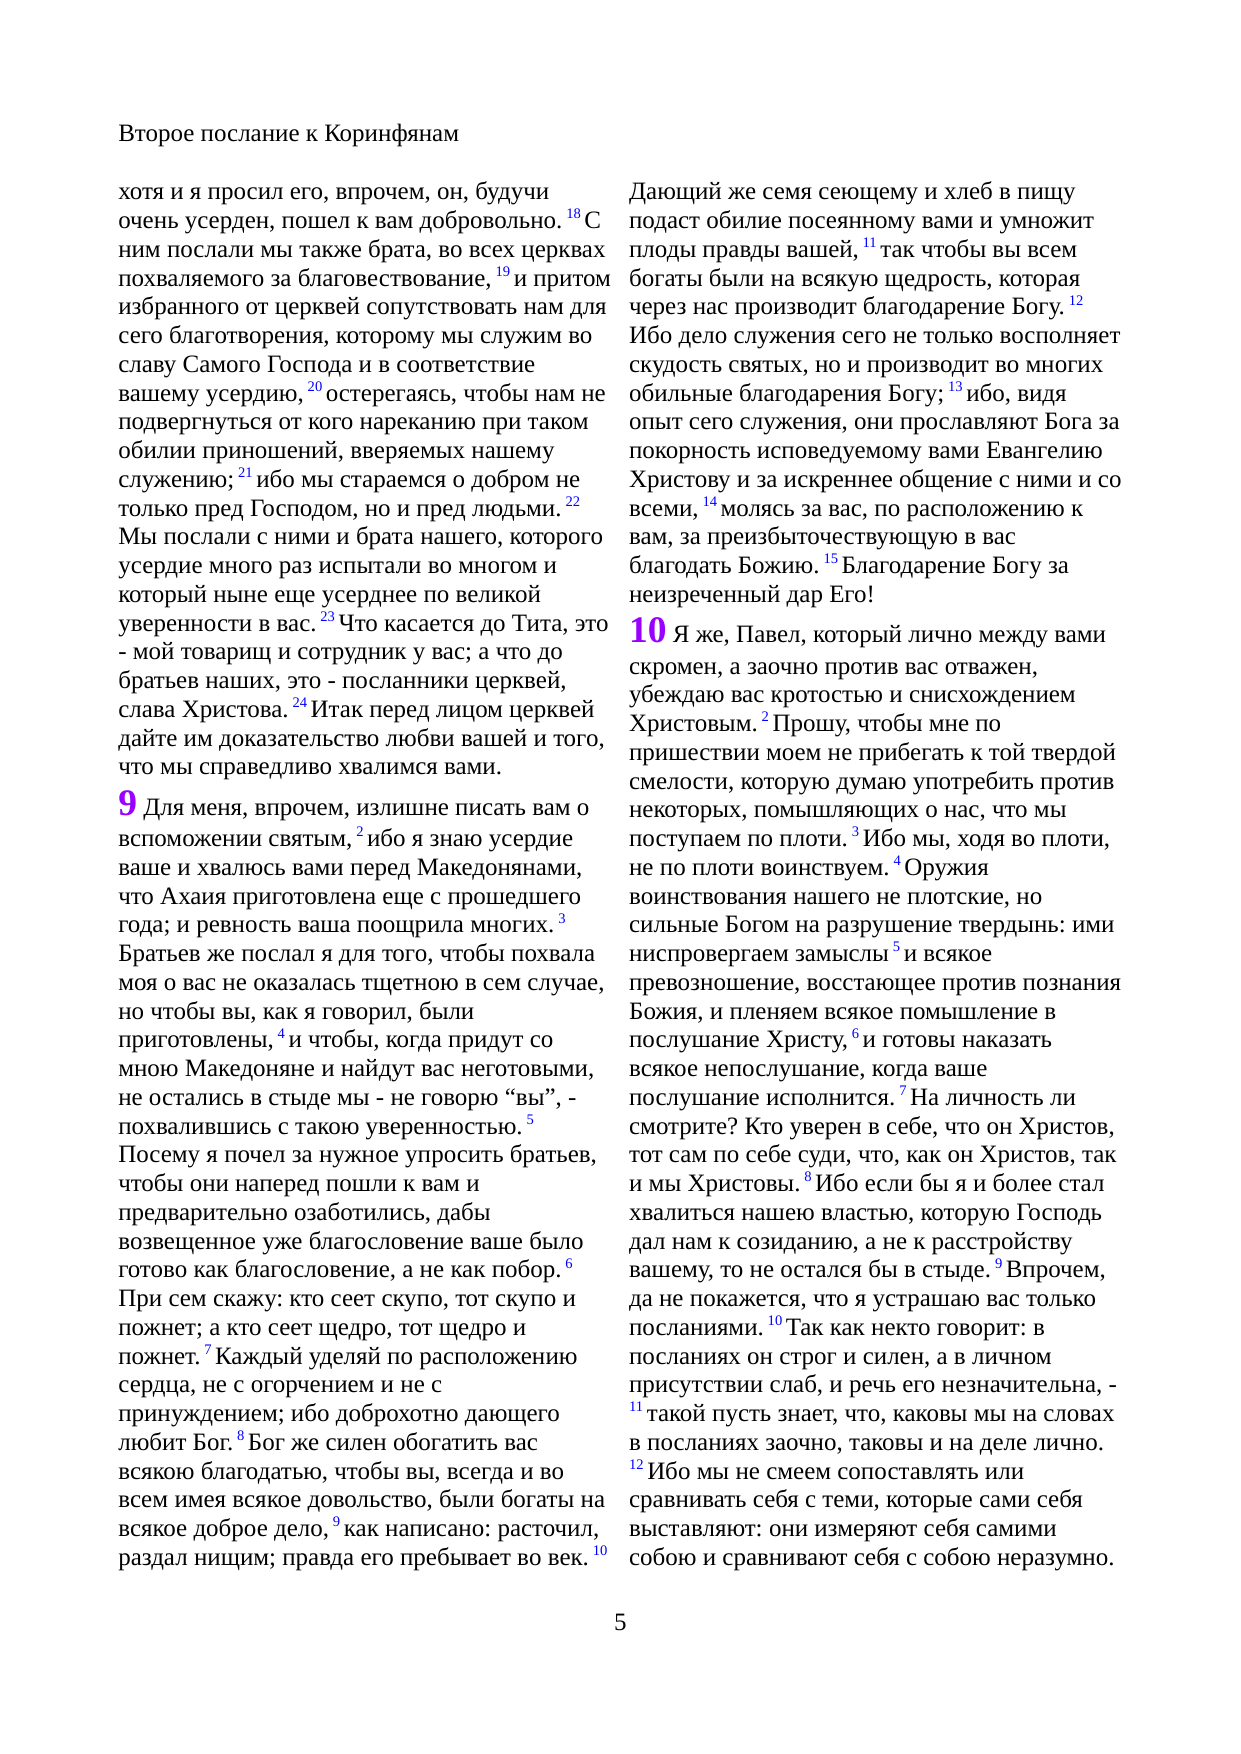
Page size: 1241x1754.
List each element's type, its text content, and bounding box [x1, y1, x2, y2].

text 10 Я же, Павел, который лично между вами скромен, а заочно против вас отважен, убеждаю вас кротостью и снисхождением Христовым. 2 Прошу, чтобы мне по пришествии моем не прибегать к той твердой смелости, которую думаю употребить против некоторых, помышляющих о нас, что мы поступаем по плоти. 3 Ибо мы, ходя во плоти, не по плоти воинствуем. 4 Оружия воинствования нашего не плотские, но сильные Богом на разрушение твердынь: ими ниспровергаем замыслы 5 и всякое превозношение, восстающее против познания Божия, и пленяем всякое помышление в послушание Христу, 6 и готовы наказать всякое непослушание, когда ваше послушание исполнится. 7 На личность ли смотрите? Кто уверен в себе, что он Христов, тот сам по себе суди, что, как он Христов, так и мы Христовы. 8 Ибо если бы я и более стал хвалиться нашею властью, которую Господь дал нам к созиданию, а не к расстройству вашему, то не остался бы в стыде. 9 Впрочем, да не покажется, что я устрашаю вас только посланиями. 10 Так как некто говорит: в посланиях он строг и силен, а в личном присутствии слаб, и речь его незначительна, - 11 такой пусть знает, что, каковы мы на словах в посланиях заочно, таковы и на деле лично. 12 Ибо мы не смеем сопоставлять или сравнивать себя с теми, которые сами себя выставляют: они измеряют себя самими собою и сравнивают себя с собою неразумно. [629, 608, 1122, 1571]
text 9 Для меня, впрочем, излишне писать вам о вспоможении святым, 2 ибо я знаю усердие ваше и хвалюсь вами перед Македонянами, что Ахаия приготовлена еще с прошедшего года; и ревность ваша поощрила многих. 3 Братьев же послал я для того, чтобы похвала моя о вас не оказалась тщетною в сем случае, но чтобы вы, как я говорил, были приготовлены, 4 и чтобы, когда придут со мною Македоняне и найдут вас неготовыми, не остались в стыде мы - не говорю “вы”, - похвалившись с такою уверенностью. 5 Посему я почел за нужное упросить братьев, чтобы они наперед пошли к вам и предварительно озаботились, дабы возвещенное уже благословение ваше было готово как благословение, а не как побор. 6 При сем скажу: кто сеет скупо, тот скупо и пожнет; а кто сеет щедро, тот щедро и пожнет. 7 Каждый уделяй по расположению сердца, не с огорчением и не с принуждением; ибо доброхотно дающего любит Бог. 8 Бог же силен обогатить вас всякою благодатью, чтобы вы, всегда и во всем имея всякое довольство, были богаты на всякое доброе дело, 9 как написано: расточил, раздал нищим; правда его пребывает вo век. 10 [118, 780, 611, 1571]
text Дающий же семя сеющему и хлеб в пищу подаст обилие посеянному вами и умножит плоды правды вашей, 11 так чтобы вы всем богаты были на всякую щедрость, которая через нас производит благодарение Богу. 12 Ибо дело служения сего не только восполняет скудость святых, но и производит во многих обильные благодарения Богу; 13 ибо, видя опыт сего служения, они прославляют Бога за покорность исповедуемому вами Евангелию Христову и за искреннее общение с ними и со всеми, 14 молясь за вас, по расположению к вам, за преизбыточествующую в вас благодать Божию. 15 Благодарение Богу за неизреченный дар Его! [629, 176, 1122, 608]
text хотя и я просил его, впрочем, он, будучи очень усерден, пошел к вам добровольно. 18 С ним послали мы также брата, во всех церквах похваляемого за благовествование, 19 и притом избранного от церквей сопутствовать нам для сего благотворения, которому мы служим во славу Самого Господа и в соответствие вашему усердию, 20 остерегаясь, чтобы нам не подвергнуться от кого нареканию при таком обилии приношений, вверяемых нашему служению; 21 ибо мы стараемся о добром не только пред Господом, но и пред людьми. 22 Мы послали с ними и брата нашего, которого усердие много раз испытали во многом и который ныне еще усерднее по великой уверенности в вас. 23 Что касается до Тита, это - мой товарищ и сотрудник у вас; а что до братьев наших, это - посланники церквей, слава Христова. 24 Итак перед лицом церквей дайте им доказательство любви вашей и того, что мы справедливо хвалимся вами. [118, 176, 611, 780]
